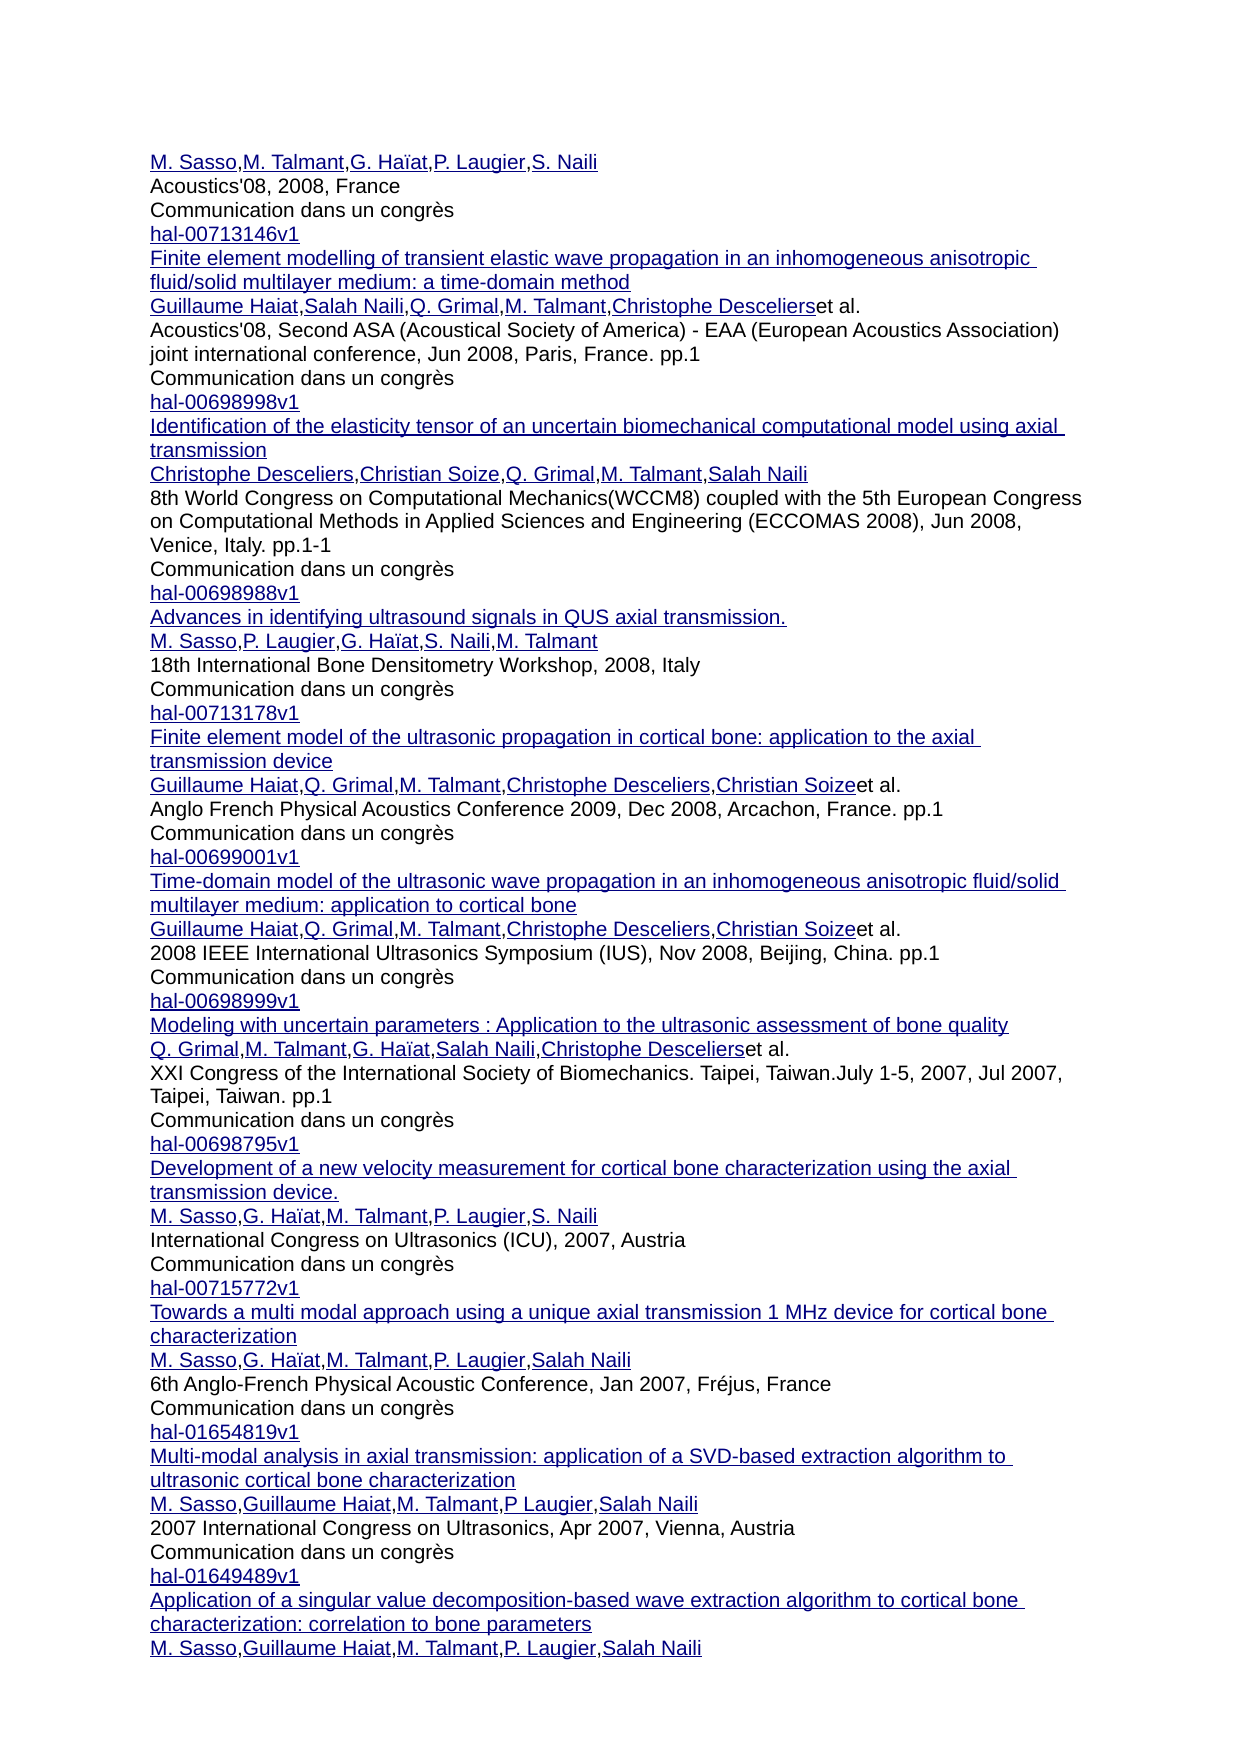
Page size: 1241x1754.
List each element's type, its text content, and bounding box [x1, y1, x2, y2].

table_cell Multi-modal analysis in axial transmission: application of a SVD-based extraction algorithm to ultrasonic cortical bone characterization M. Sasso,Guillaume Haiat,M. Talmant,P Laugier,Salah Naili 2007 International Congress on Ultrasonics, Apr 2007, Vienna, Austria Communication dans un congrès hal-01649489v1 [150, 1444, 1090, 1587]
table_cell M. Sasso,M. Talmant,G. Haïat,P. Laugier,S. Naili Acoustics'08, 2008, France Communication dans un congrès hal-00713146v1 [150, 150, 1090, 246]
table_cell Finite element modelling of transient elastic wave propagation in an inhomogeneous anisotropic fluid/solid multilayer medium: a time-domain method Guillaume Haiat,Salah Naili,Q. Grimal,M. Talmant,Christophe Descelierset al. Acoustics'08, Second ASA (Acoustical Society of America) - EAA (European Acoustics Association) joint international conference, Jun 2008, Paris, France. pp.1 Communication dans un congrès hal-00698998v1 [150, 246, 1090, 413]
table_cell Application of a singular value decomposition-based wave extraction algorithm to cortical bone characterization: correlation to bone parameters M. Sasso,Guillaume Haiat,M. Talmant,P. Laugier,Salah Naili [150, 1588, 1090, 1659]
table_cell Development of a new velocity measurement for cortical bone characterization using the axial transmission device. M. Sasso,G. Haïat,M. Talmant,P. Laugier,S. Naili International Congress on Ultrasonics (ICU), 2007, Austria Communication dans un congrès hal-00715772v1 [150, 1156, 1090, 1300]
table_cell Advances in identifying ultrasound signals in QUS axial transmission. M. Sasso,P. Laugier,G. Haïat,S. Naili,M. Talmant 18th International Bone Densitometry Workshop, 2008, Italy Communication dans un congrès hal-00713178v1 [150, 605, 1090, 725]
table_cell Finite element model of the ultrasonic propagation in cortical bone: application to the axial transmission device Guillaume Haiat,Q. Grimal,M. Talmant,Christophe Desceliers,Christian Soizeet al. Anglo French Physical Acoustics Conference 2009, Dec 2008, Arcachon, France. pp.1 Communication dans un congrès hal-00699001v1 [150, 725, 1090, 869]
table_cell Identification of the elasticity tensor of an uncertain biomechanical computational model using axial transmission Christophe Desceliers,Christian Soize,Q. Grimal,M. Talmant,Salah Naili 8th World Congress on Computational Mechanics(WCCM8) coupled with the 5th European Congress on Computational Methods in Applied Sciences and Engineering (ECCOMAS 2008), Jun 2008, Venice, Italy. pp.1-1 Communication dans un congrès hal-00698988v1 [150, 414, 1090, 605]
table_cell Towards a multi modal approach using a unique axial transmission 1 MHz device for cortical bone characterization M. Sasso,G. Haïat,M. Talmant,P. Laugier,Salah Naili 6th Anglo-French Physical Acoustic Conference, Jan 2007, Fréjus, France Communication dans un congrès hal-01654819v1 [150, 1300, 1090, 1444]
table_cell Time-domain model of the ultrasonic wave propagation in an inhomogeneous anisotropic fluid/solid multilayer medium: application to cortical bone Guillaume Haiat,Q. Grimal,M. Talmant,Christophe Desceliers,Christian Soizeet al. 2008 IEEE International Ultrasonics Symposium (IUS), Nov 2008, Beijing, China. pp.1 Communication dans un congrès hal-00698999v1 [150, 869, 1090, 1012]
table_cell Modeling with uncertain parameters : Application to the ultrasonic assessment of bone quality Q. Grimal,M. Talmant,G. Haïat,Salah Naili,Christophe Descelierset al. XXI Congress of the International Society of Biomechanics. Taipei, Taiwan.July 1-5, 2007, Jul 2007, Taipei, Taiwan. pp.1 Communication dans un congrès hal-00698795v1 [150, 1013, 1090, 1156]
